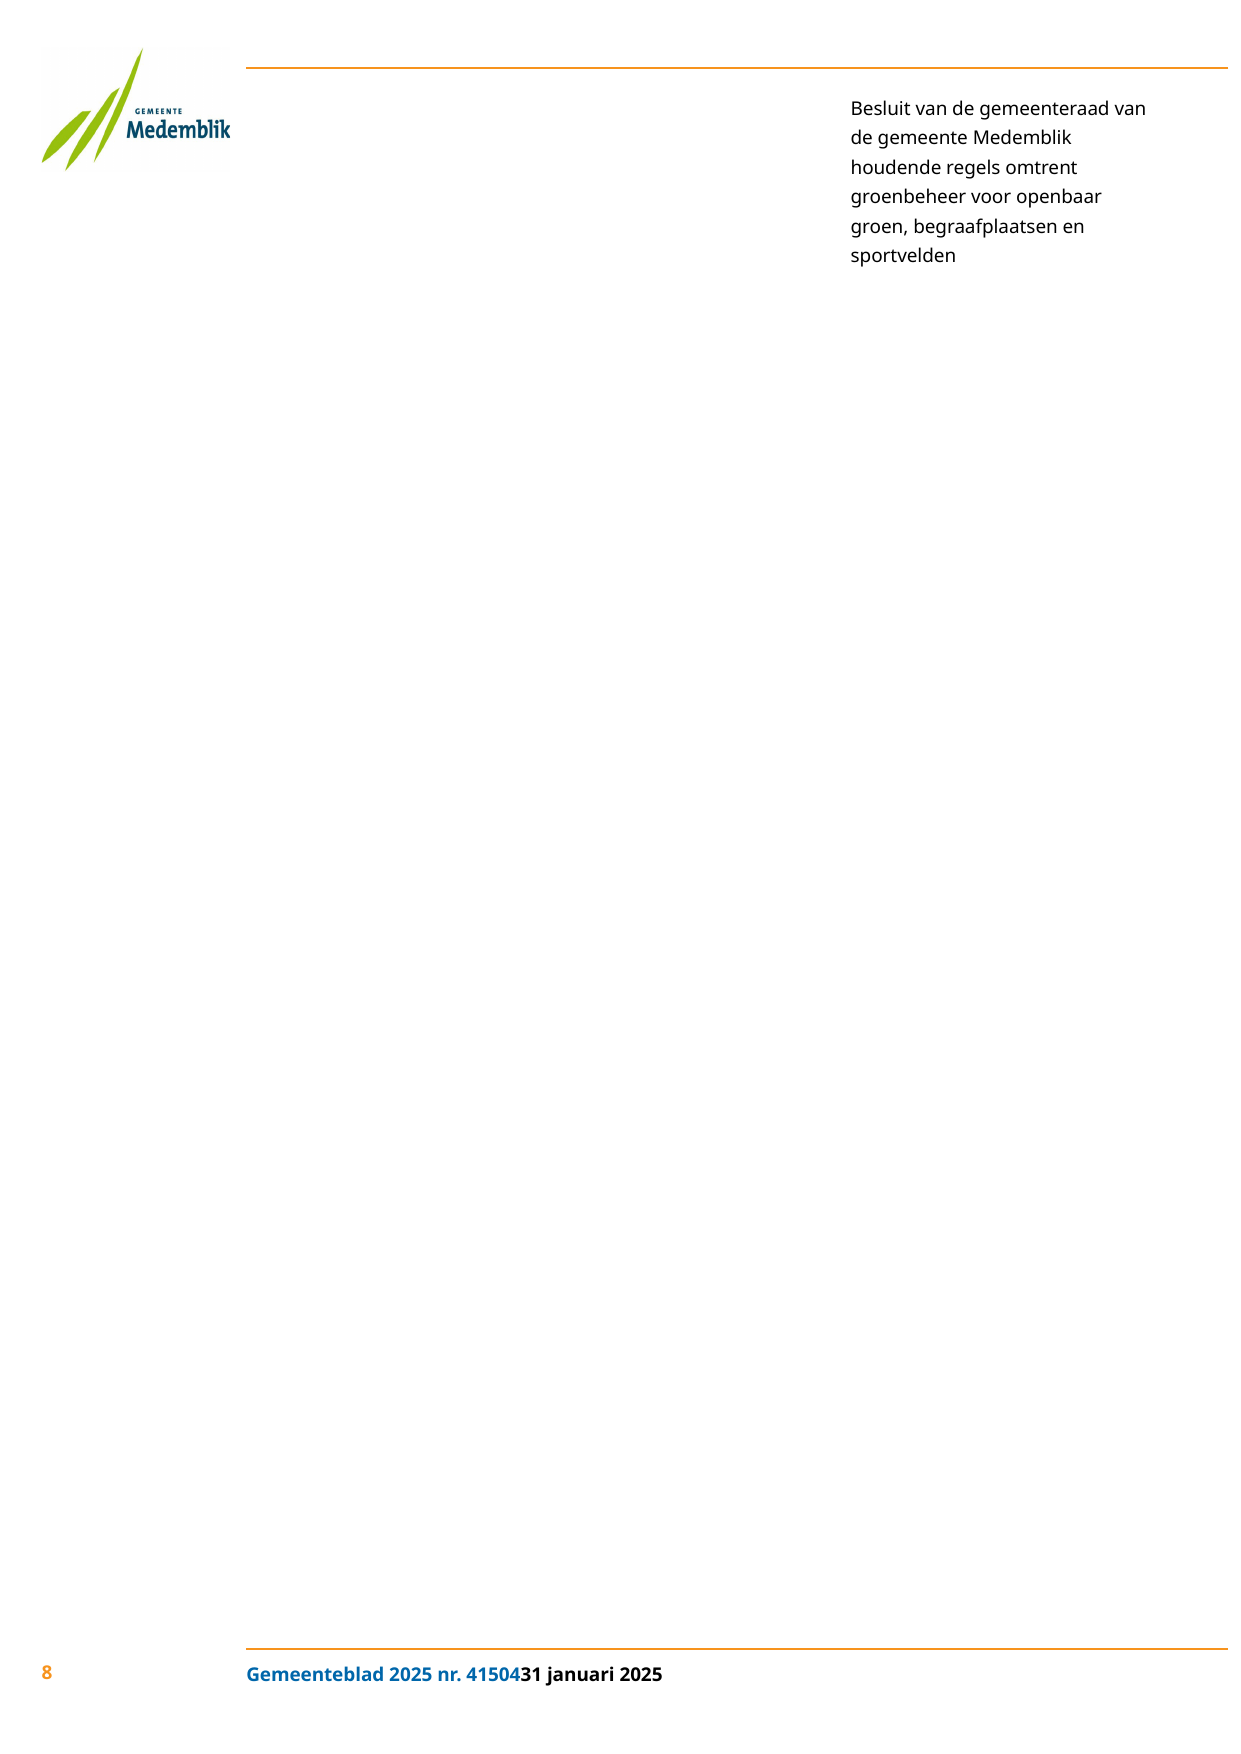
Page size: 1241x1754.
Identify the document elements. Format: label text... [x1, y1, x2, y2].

table_cell [248, 95, 549, 268]
table_cell [549, 95, 850, 268]
picture [41, 47, 231, 172]
table_cell Besluit van de gemeenteraad van de gemeente Medemblik houdende regels omtrent groenbeheer voor openbaar groen, begraafplaatsen en sportvelden [850, 95, 1152, 268]
